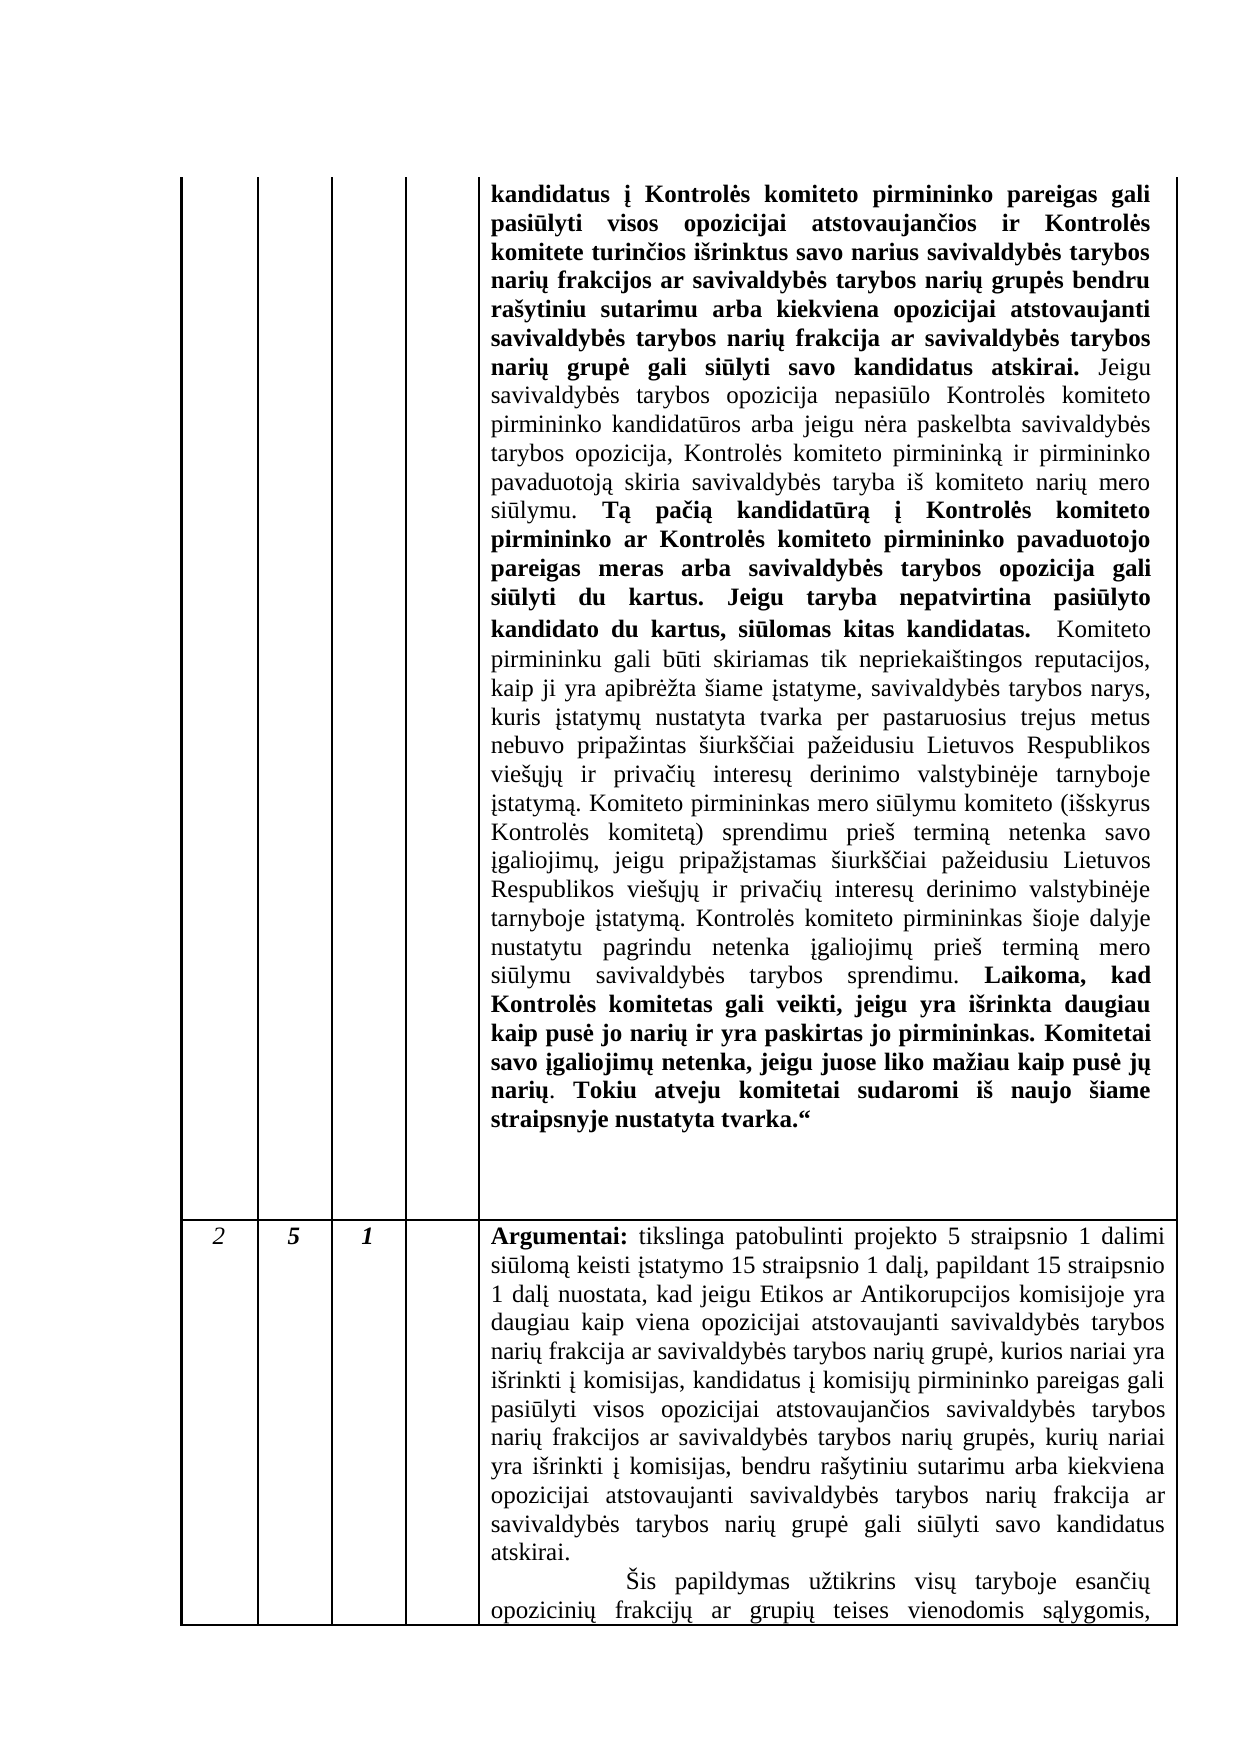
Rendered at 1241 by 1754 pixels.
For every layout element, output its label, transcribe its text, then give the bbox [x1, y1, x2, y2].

table_cell 1 [333, 1221, 405, 1624]
table_cell [407, 1190, 478, 1219]
table_cell [183, 1162, 257, 1190]
table_cell [480, 1162, 1176, 1190]
table_cell 5 [259, 1221, 331, 1624]
table_cell [259, 177, 331, 1162]
table_cell [259, 1190, 331, 1219]
table_cell [333, 1190, 405, 1219]
table_cell [407, 1162, 478, 1190]
table_cell Argumentai: tikslinga patobulinti projekto 5 straipsnio 1 dalimi siūlomą keisti įstatymo 15 straipsnio 1 dalį, papildant 15 straipsnio 1 dalį nuostata, kad jeigu Etikos ar Antikorupcijos komisijoje yra daugiau kaip viena opozicijai atstovaujanti savivaldybės tarybos narių frakcija ar savivaldybės tarybos narių grupė, kurios nariai yra išrinkti į komisijas, kandidatus į komisijų pirmininko pareigas gali pasiūlyti visos opozicijai atstovaujančios savivaldybės tarybos narių frakcijos ar savivaldybės tarybos narių grupės, kurių nariai yra išrinkti į komisijas, bendru rašytiniu sutarimu arba kiekviena opozicijai atstovaujanti savivaldybės tarybos narių frakcija ar savivaldybės tarybos narių grupė gali siūlyti savo kandidatus atskirai. Šis papildymas užtikrins visų taryboje esančių opozicinių frakcijų ar grupių teises vienodomis sąlygomis, [480, 1221, 1176, 1624]
table_cell 2 [183, 1221, 257, 1624]
table_cell [183, 177, 257, 1162]
table_cell [407, 177, 478, 1162]
table_cell [407, 1221, 478, 1624]
table_cell [480, 1190, 1176, 1219]
table_cell [183, 1190, 257, 1219]
table_cell [259, 1162, 331, 1190]
table_cell kandidatus į Kontrolės komiteto pirmininko pareigas gali pasiūlyti visos opozicijai atstovaujančios ir Kontrolės komitete turinčios išrinktus savo narius savivaldybės tarybos narių frakcijos ar savivaldybės tarybos narių grupės bendru rašytiniu sutarimu arba kiekviena opozicijai atstovaujanti savivaldybės tarybos narių frakcija ar savivaldybės tarybos narių grupė gali siūlyti savo kandidatus atskirai. Jeigu savivaldybės tarybos opozicija nepasiūlo Kontrolės komiteto pirmininko kandidatūros arba jeigu nėra paskelbta savivaldybės tarybos opozicija, Kontrolės komiteto pirmininką ir pirmininko pavaduotoją skiria savivaldybės taryba iš komiteto narių mero siūlymu. Tą pačią kandidatūrą į Kontrolės komiteto pirmininko ar Kontrolės komiteto pirmininko pavaduotojo pareigas meras arba savivaldybės tarybos opozicija gali siūlyti du kartus. Jeigu taryba nepatvirtina pasiūlyto kandidato du kartus, siūlomas kitas kandidatas. Komiteto pirmininku gali būti skiriamas tik nepriekaištingos reputacijos, kaip ji yra apibrėžta šiame įstatyme, savivaldybės tarybos narys, kuris įstatymų nustatyta tvarka per pastaruosius trejus metus nebuvo pripažintas šiurkščiai pažeidusiu Lietuvos Respublikos viešųjų ir privačių interesų derinimo valstybinėje tarnyboje įstatymą. Komiteto pirmininkas mero siūlymu komiteto (išskyrus Kontrolės komitetą) sprendimu prieš terminą netenka savo įgaliojimų, jeigu pripažįstamas šiurkščiai pažeidusiu Lietuvos Respublikos viešųjų ir privačių interesų derinimo valstybinėje tarnyboje įstatymą. Kontrolės komiteto pirmininkas šioje dalyje nustatytu pagrindu netenka įgaliojimų prieš terminą mero siūlymu savivaldybės tarybos sprendimu. Laikoma, kad Kontrolės komitetas gali veikti, jeigu yra išrinkta daugiau kaip pusė jo narių ir yra paskirtas jo pirmininkas. Komitetai savo įgaliojimų netenka, jeigu juose liko mažiau kaip pusė jų narių. Tokiu atveju komitetai sudaromi iš naujo šiame straipsnyje nustatyta tvarka.“ [480, 177, 1176, 1162]
table_cell [333, 177, 405, 1162]
table_cell [333, 1162, 405, 1190]
